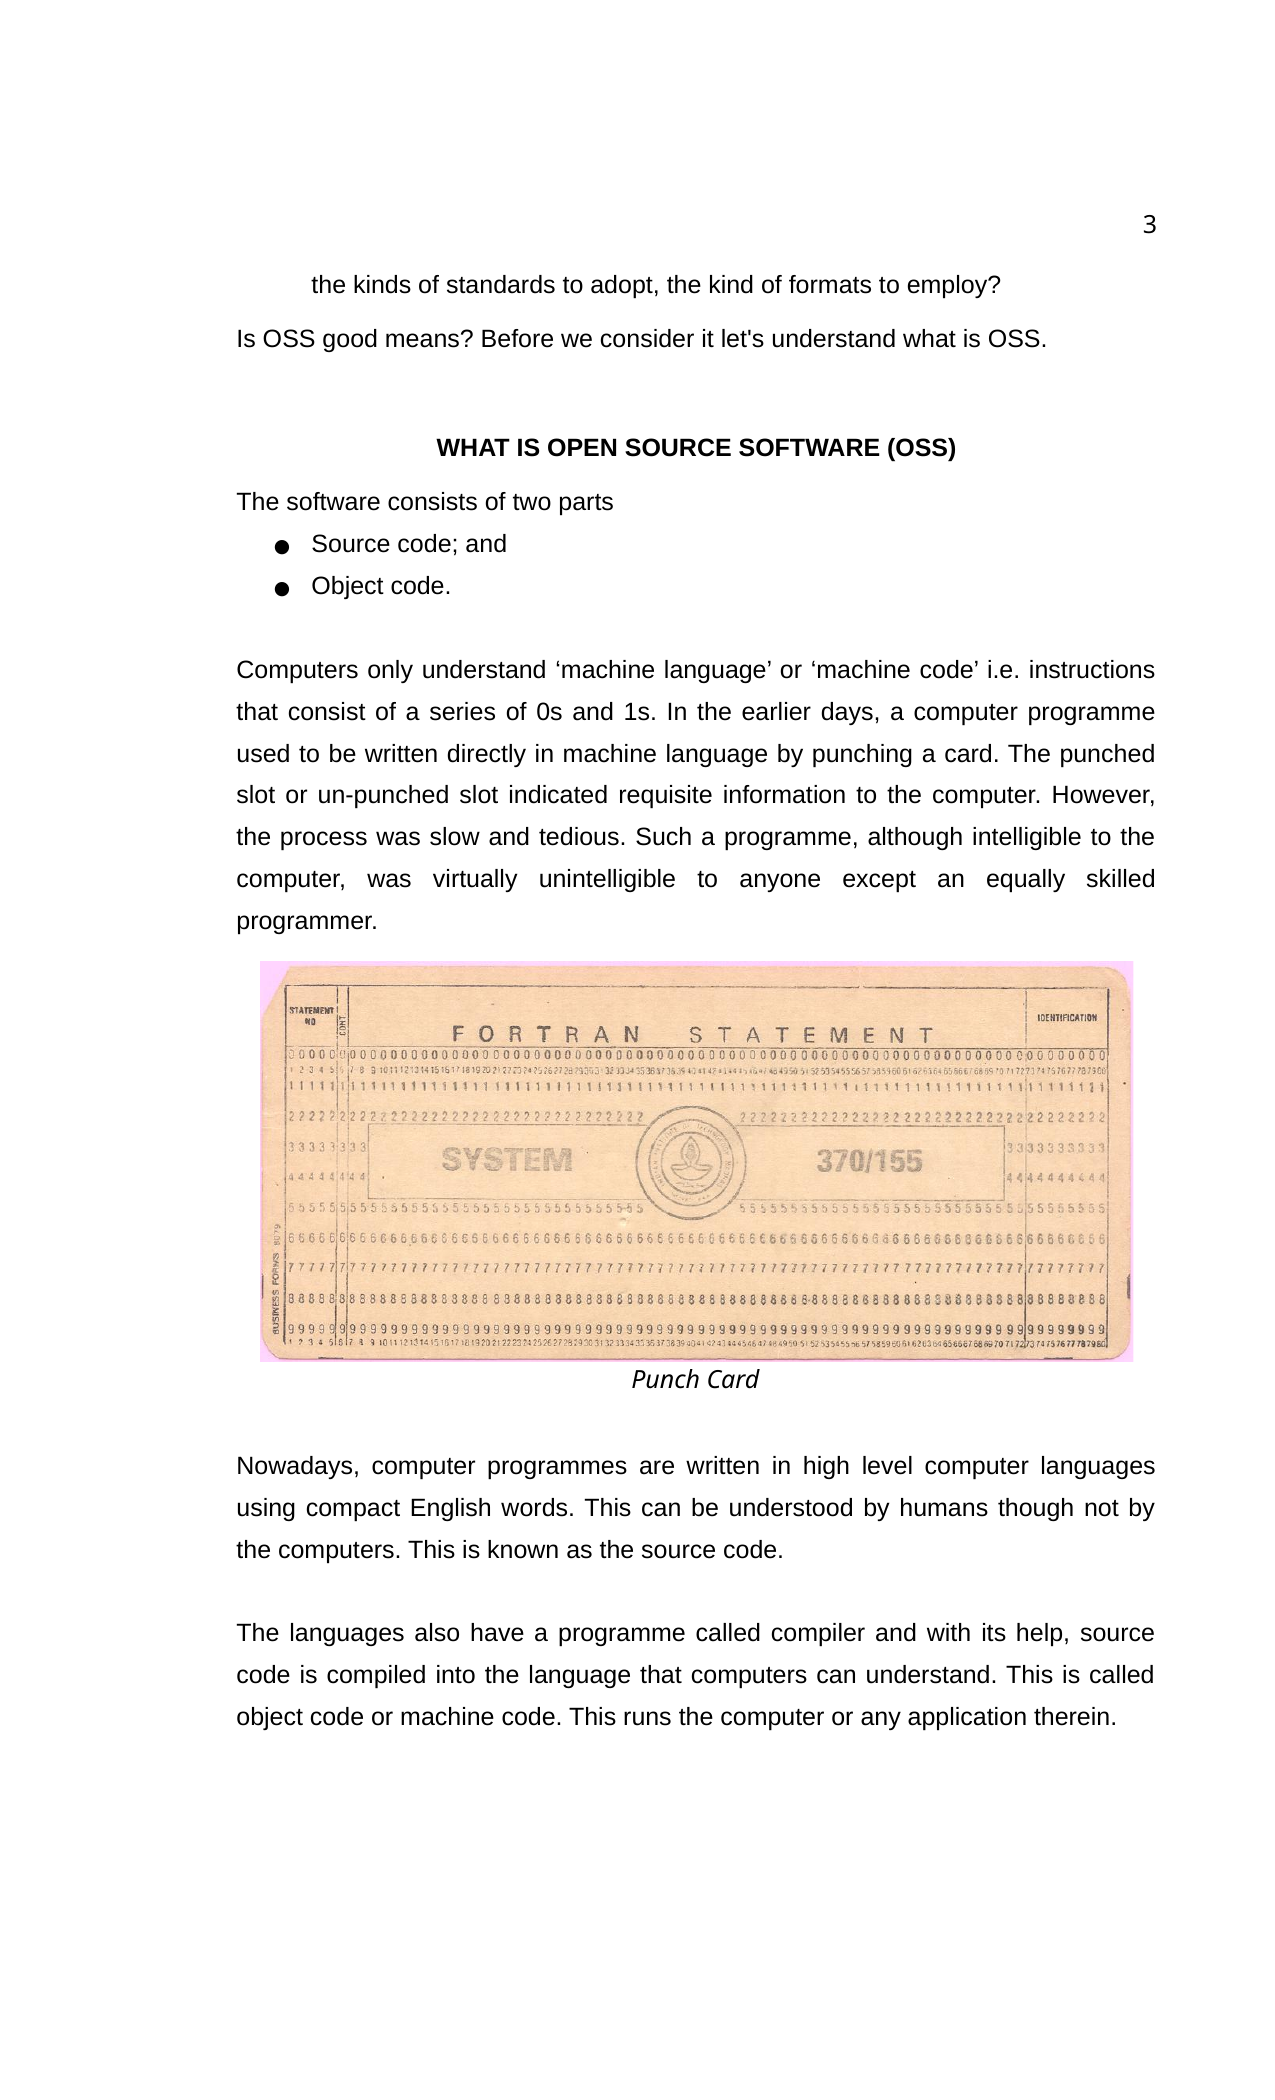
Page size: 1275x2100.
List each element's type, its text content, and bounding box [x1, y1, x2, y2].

list the kinds of standards to adopt, the kind of formats to employ? [277, 271, 1157, 299]
list Source code; and [274, 530, 1157, 558]
list Object code. [274, 572, 1157, 600]
text Is OSS good means? Before we consider it let's understand what is OSS. [236, 325, 1157, 353]
text Nowadays, computer programmes are written in high level computer languages using compact English words. This can be understood by humans though not by the computers. This is known as the source code. [236, 1452, 1157, 1563]
text WHAT IS OPEN SOURCE SOFTWARE (OSS) [236, 434, 1157, 462]
text Punch Card [260, 1362, 1133, 1396]
picture [260, 961, 1134, 1362]
text The languages also have a programme called compiler and with its help, source code is compiled into the language that computers can understand. This is called object code or machine code. This runs the computer or any application therein. [236, 1619, 1157, 1731]
text Computers only understand ‘machine language’ or ‘machine code’ i.e. instructions that consist of a series of 0s and 1s. In the earlier days, a computer programme used to be written directly in machine language by punching a card. The punched slot or un-punched slot indicated requisite information to the computer. However, the process was slow and tedious. Such a programme, although intelligible to the computer, was virtually unintelligible to anyone except an equally skilled programmer. [236, 656, 1157, 935]
text The software consists of two parts [236, 488, 1157, 516]
